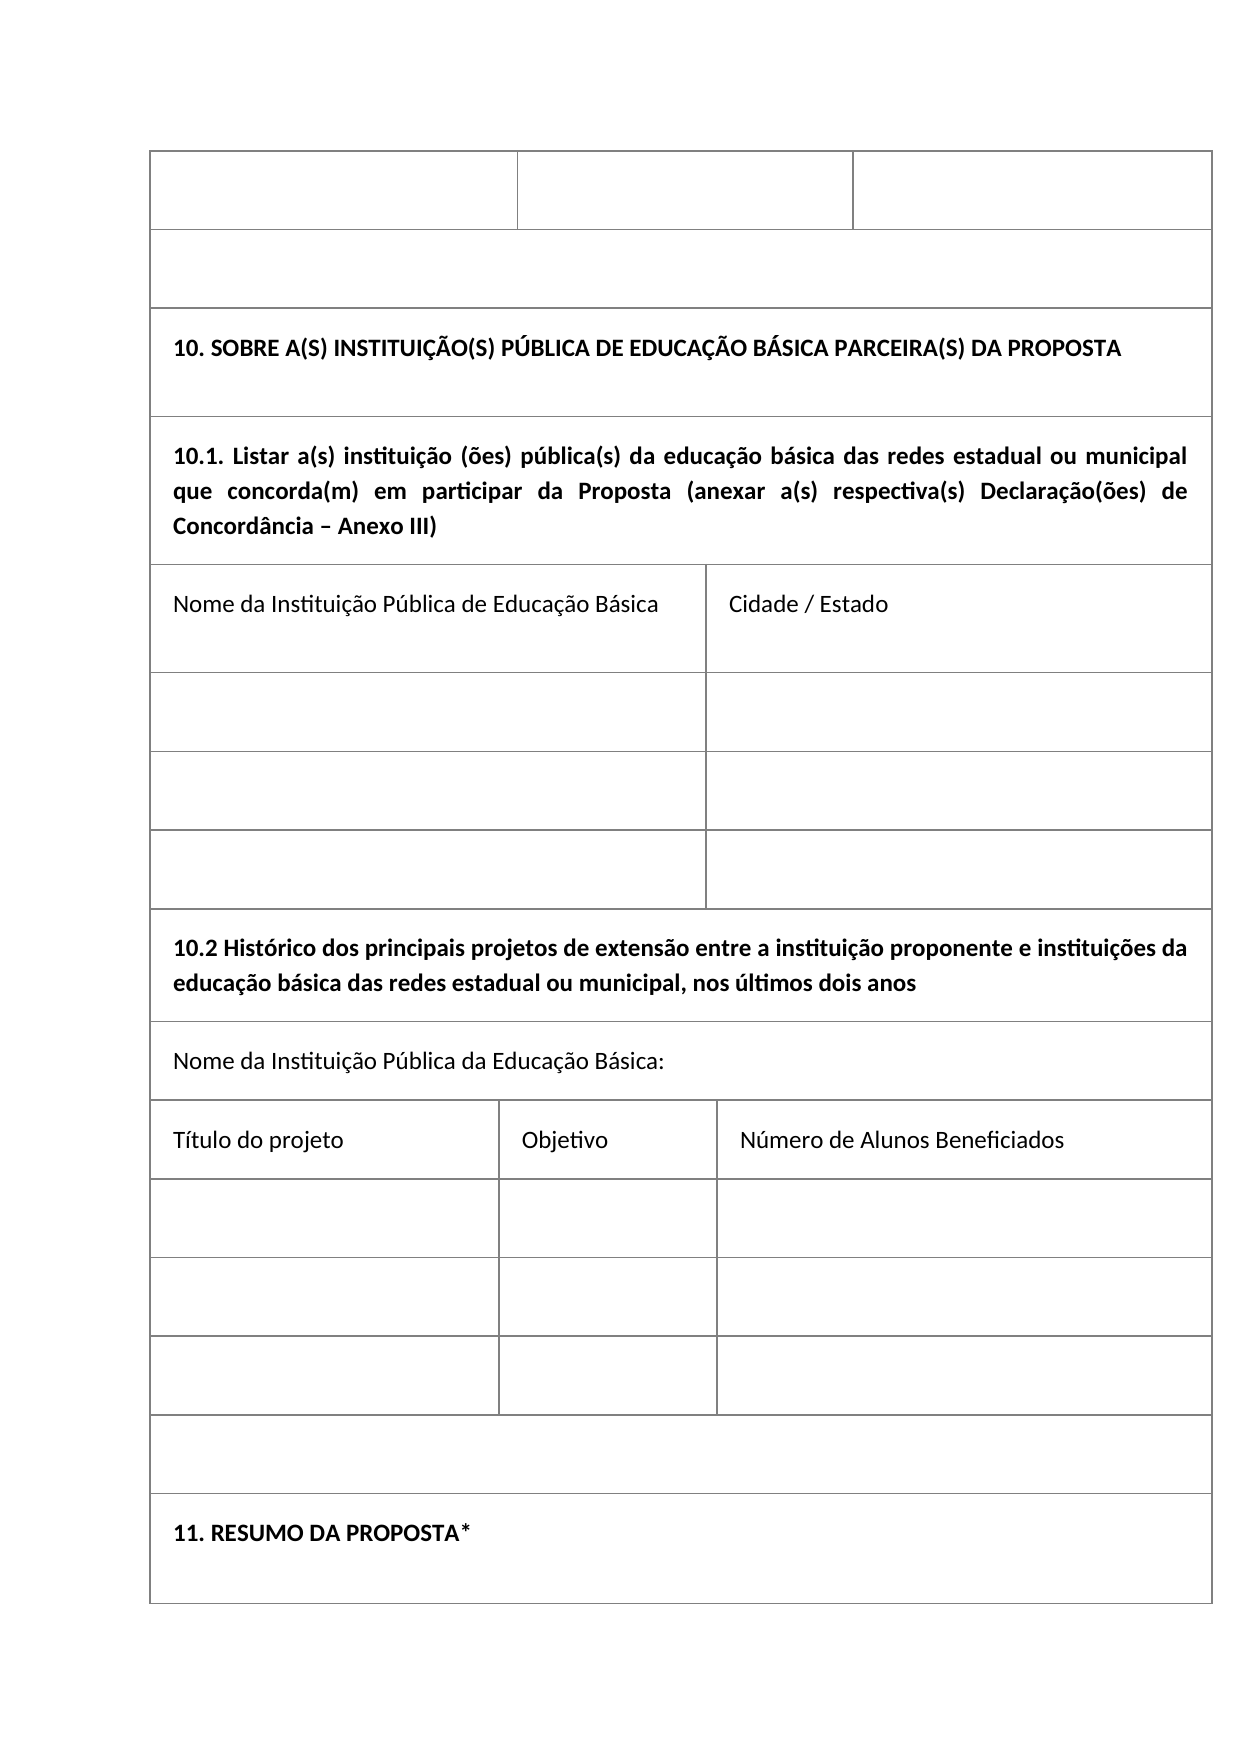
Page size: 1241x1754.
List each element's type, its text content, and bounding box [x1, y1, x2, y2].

table_cell [151, 673, 705, 751]
table_cell [854, 152, 1211, 229]
table_cell [718, 1337, 1211, 1414]
table_cell [151, 1180, 498, 1257]
table_cell [518, 152, 852, 229]
table_cell [500, 1258, 716, 1335]
table_cell Nome da Instituição Pública de Educação Básica [151, 565, 705, 672]
table_cell [707, 752, 1211, 829]
table_cell 10.1. Listar a(s) instituição (ões) pública(s) da educação básica das redes estadual ou municipal que concorda(m) em participar da Proposta (anexar a(s) respectiva(s) Declaração(ões) de Concordância – Anexo III) [151, 417, 1211, 563]
table_cell [707, 673, 1211, 751]
table_cell Cidade / Estado [707, 565, 1211, 672]
table_cell 11. RESUMO DA PROPOSTA* [151, 1494, 1211, 1602]
table_cell [151, 752, 705, 829]
table_cell [718, 1180, 1211, 1257]
table_cell [151, 230, 1211, 307]
table_cell Número de Alunos Beneficiados [718, 1101, 1211, 1178]
table_cell [151, 1258, 498, 1335]
table_cell [500, 1337, 716, 1414]
table_cell [151, 152, 517, 229]
table_cell 10. SOBRE A(S) INSTITUIÇÃO(S) PÚBLICA DE EDUCAÇÃO BÁSICA PARCEIRA(S) DA PROPOSTA [151, 309, 1211, 416]
table_cell 10.2 Histórico dos principais projetos de extensão entre a instituição proponente e instituições da educação básica das redes estadual ou municipal, nos últimos dois anos [151, 910, 1211, 1021]
table_cell [151, 1337, 498, 1414]
table_cell [500, 1180, 716, 1257]
table_cell Título do projeto [151, 1101, 498, 1178]
table_cell [718, 1258, 1211, 1335]
table_cell Objetivo [500, 1101, 716, 1178]
table_cell [707, 831, 1211, 908]
table_cell [151, 831, 705, 908]
table_cell Nome da Instituição Pública da Educação Básica: [151, 1022, 1211, 1099]
table_cell [151, 1416, 1211, 1493]
